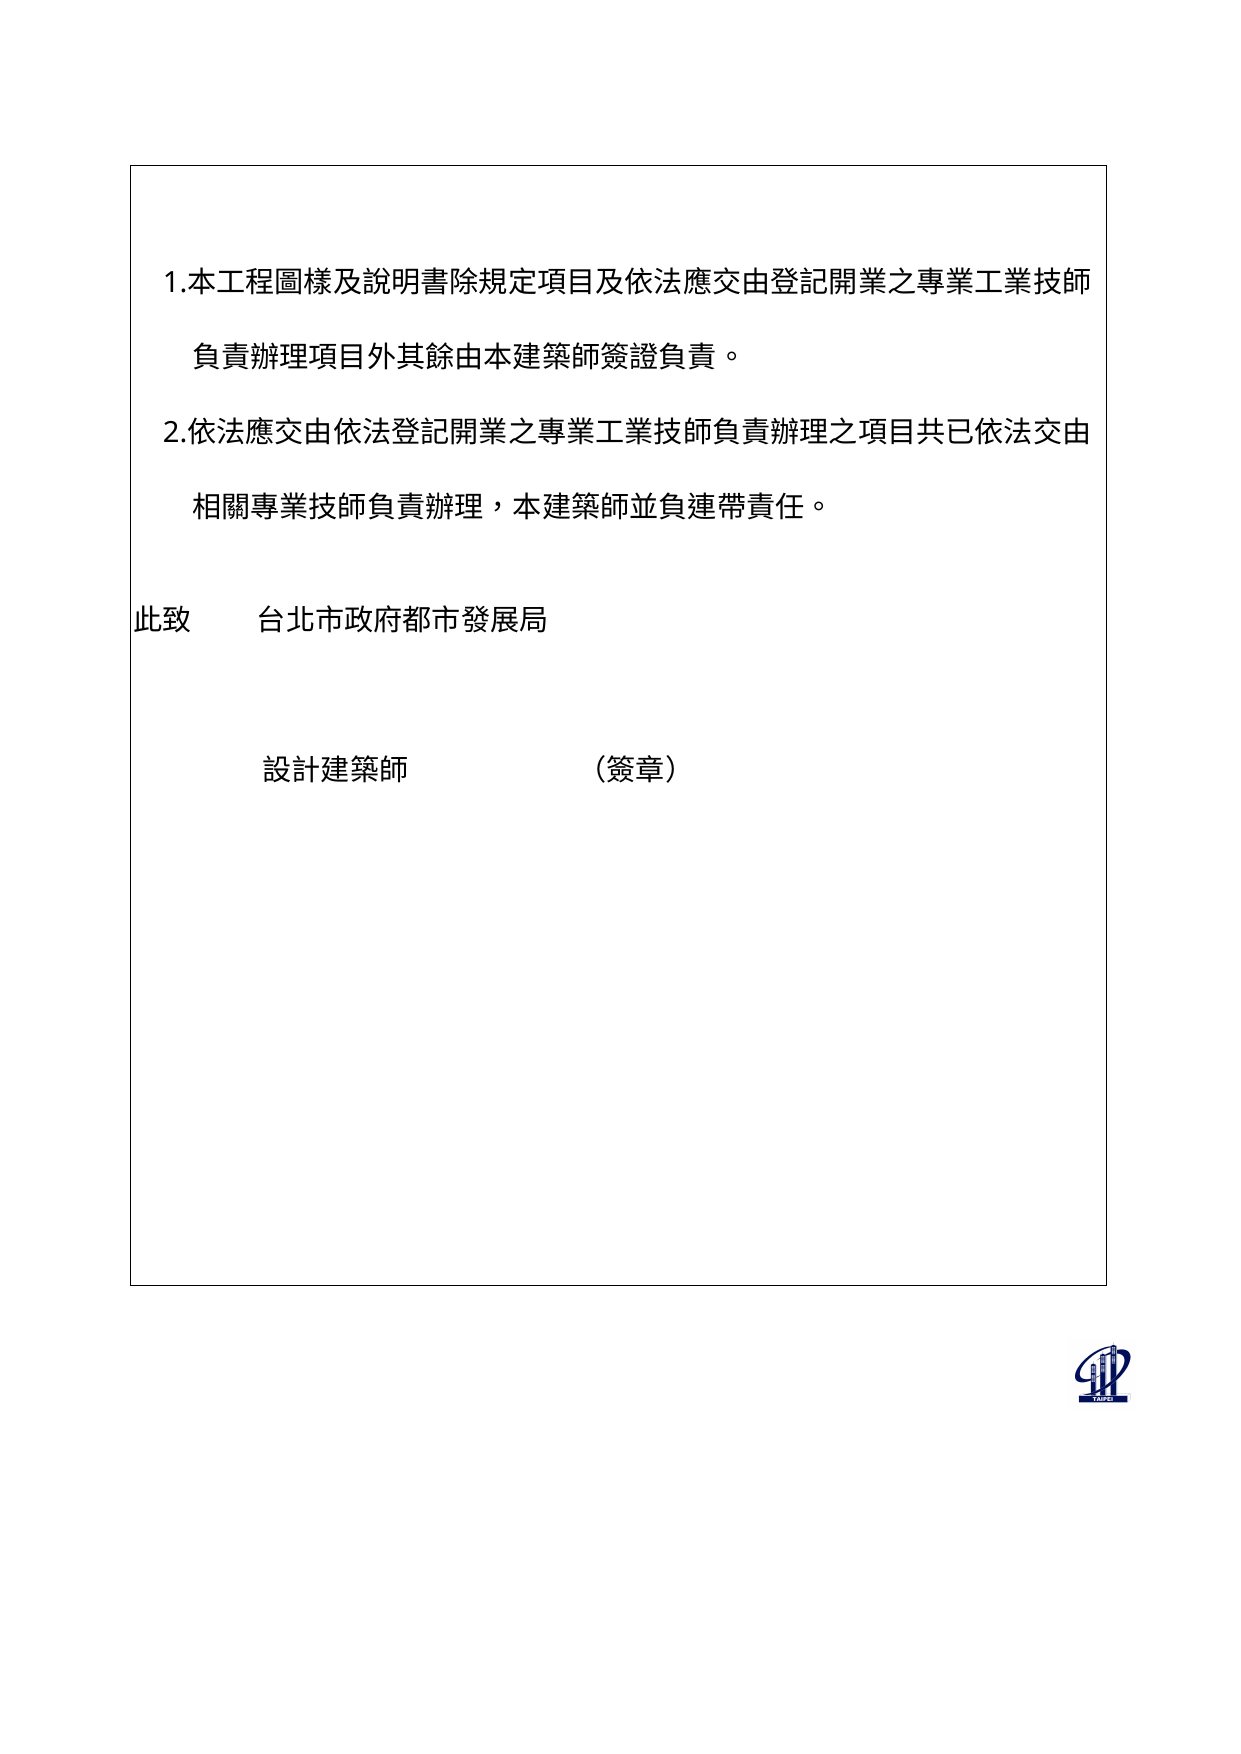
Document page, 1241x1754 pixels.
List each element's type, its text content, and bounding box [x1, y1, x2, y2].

table_cell 1.本工程圖樣及說明書除規定項目及依法應交由登記開業之專業工業技師負責辦理項目外其餘由本建築師簽證負責。 2.依法應交由依法登記開業之專業工業技師負責辦理之項目共已依法交由相關專業技師負責辦理，本建築師並負連帶責任。 此致 台北市政府都市發展局 設計建築師 （簽章） [131, 166, 1106, 1284]
picture [1066, 1338, 1138, 1410]
